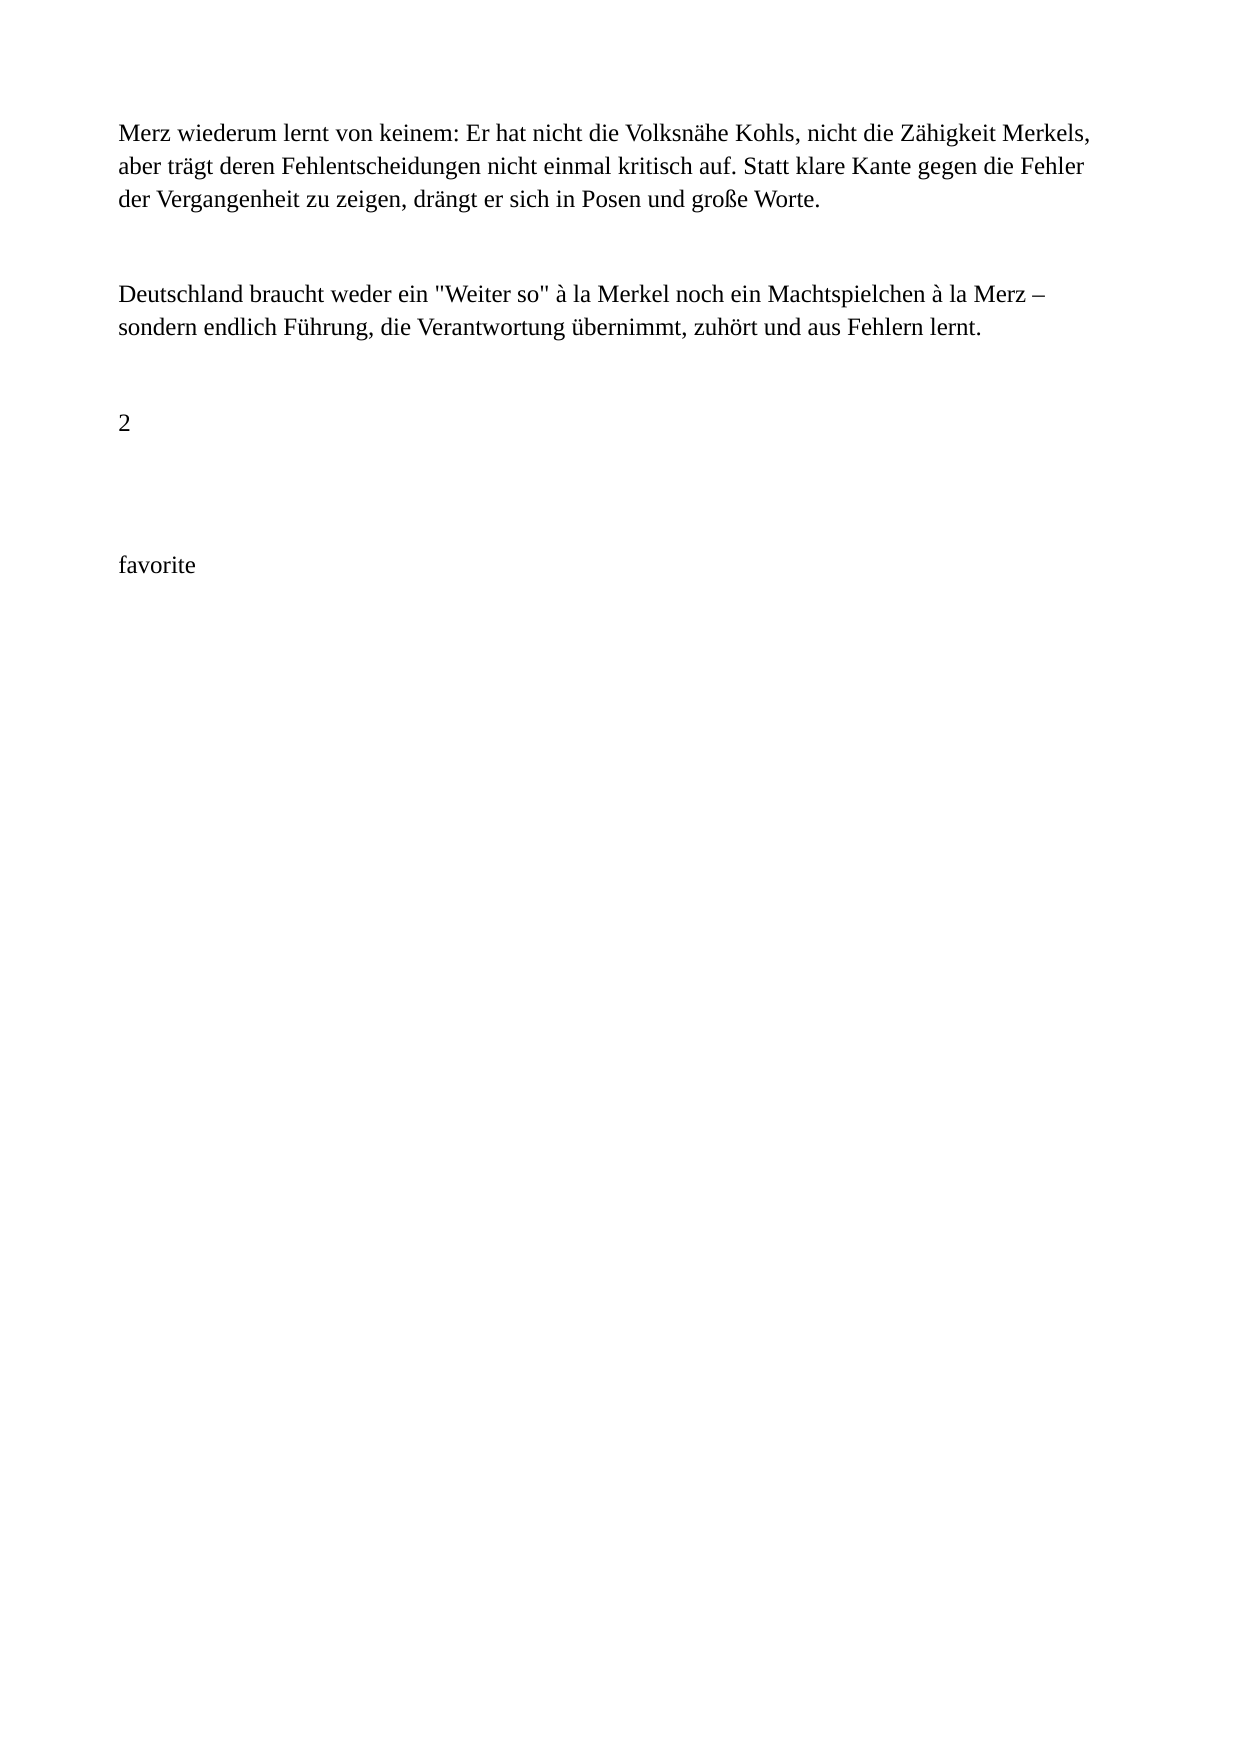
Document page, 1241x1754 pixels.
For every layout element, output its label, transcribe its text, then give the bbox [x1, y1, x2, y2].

text 2 [118, 408, 1122, 436]
text favorite [118, 550, 1122, 579]
text Deutschland braucht weder ein "Weiter so" à la Merkel noch ein Machtspielchen à la Merz – sondern endlich Führung, die Verantwortung übernimmt, zuhört und aus Fehlern lernt. [118, 279, 1122, 341]
text Merz wiederum lernt von keinem: Er hat nicht die Volksnähe Kohls, nicht die Zähigkeit Merkels, aber trägt deren Fehlentscheidungen nicht einmal kritisch auf. Statt klare Kante gegen die Fehler der Vergangenheit zu zeigen, drängt er sich in Posen und große Worte. [118, 118, 1122, 213]
